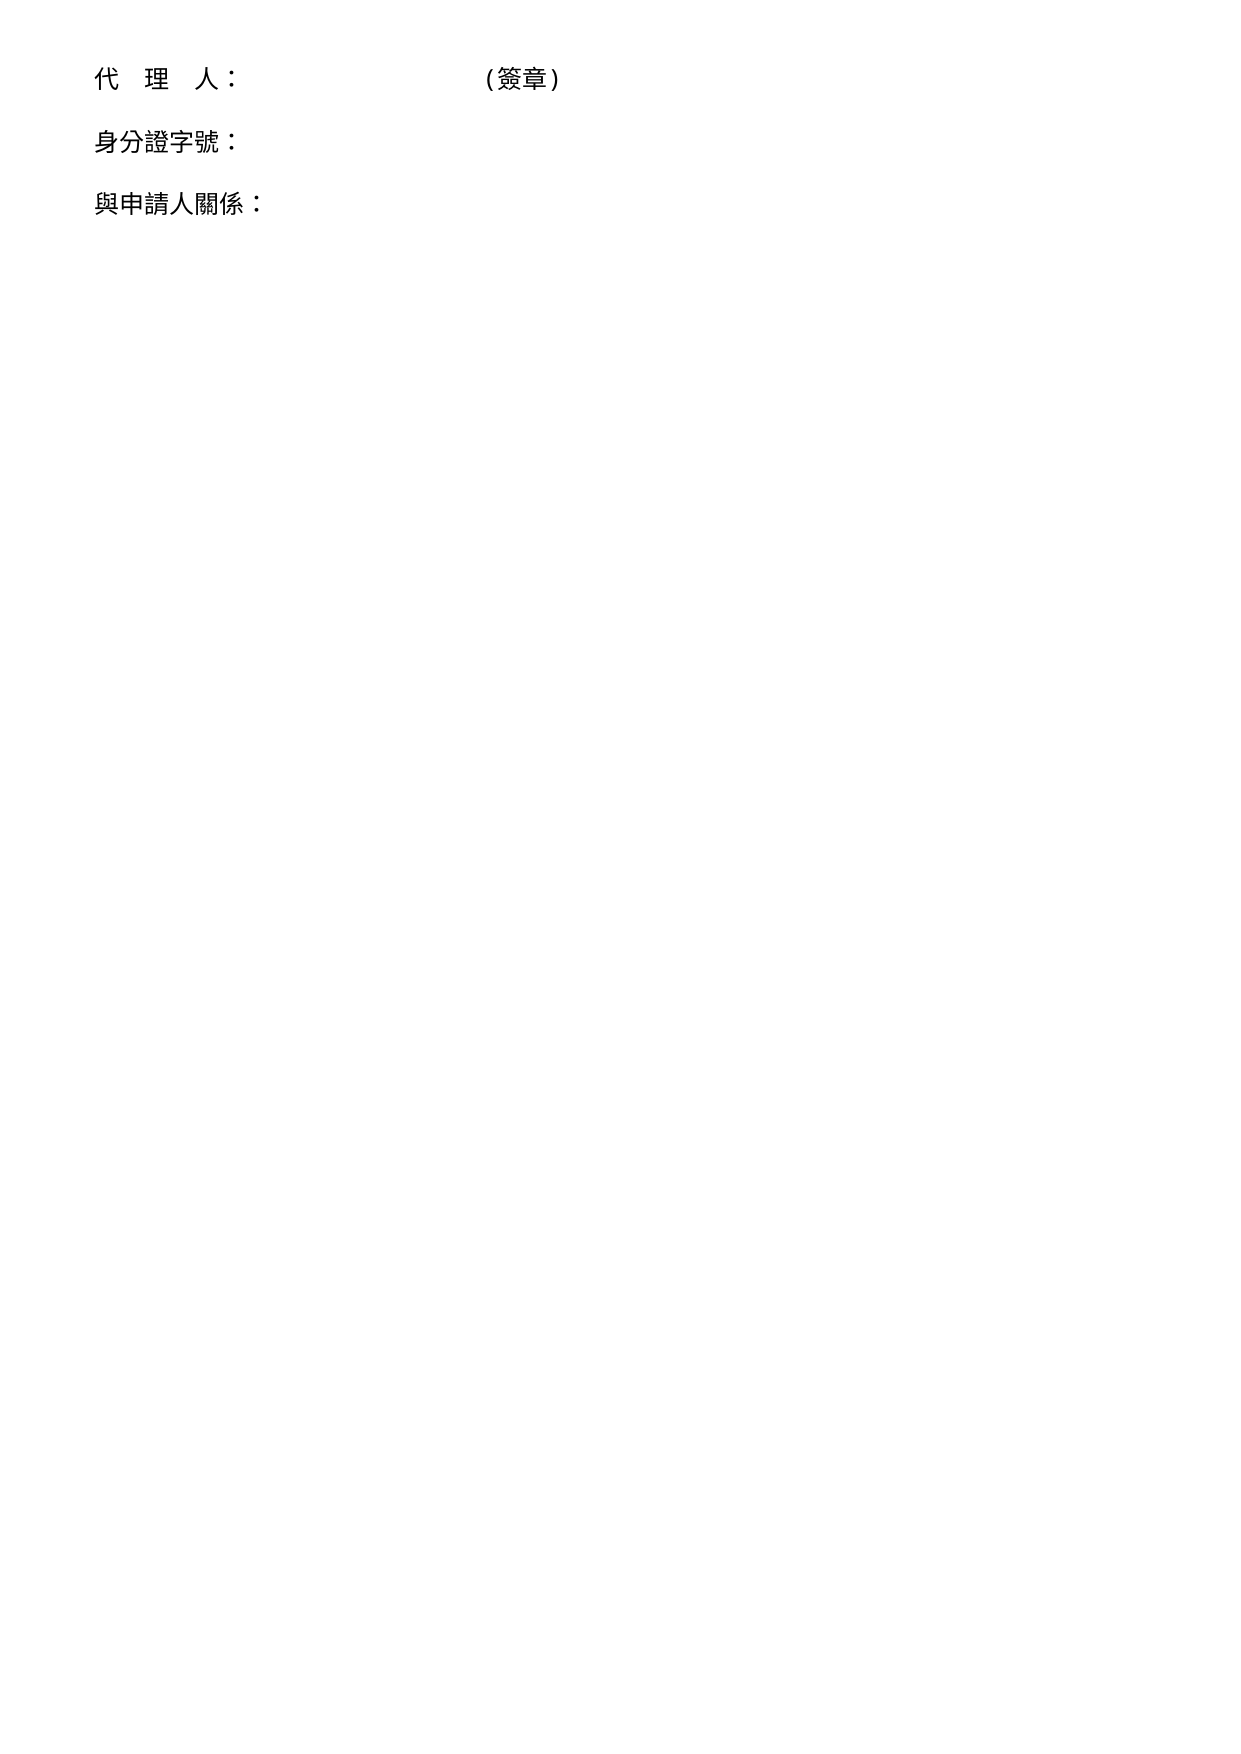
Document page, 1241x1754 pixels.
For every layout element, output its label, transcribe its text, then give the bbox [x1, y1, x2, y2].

text 身分證字號： [94, 99, 1146, 161]
text 代 理 人： (簽章) [94, 36, 1146, 99]
text 與申請人關係： [94, 161, 1146, 224]
